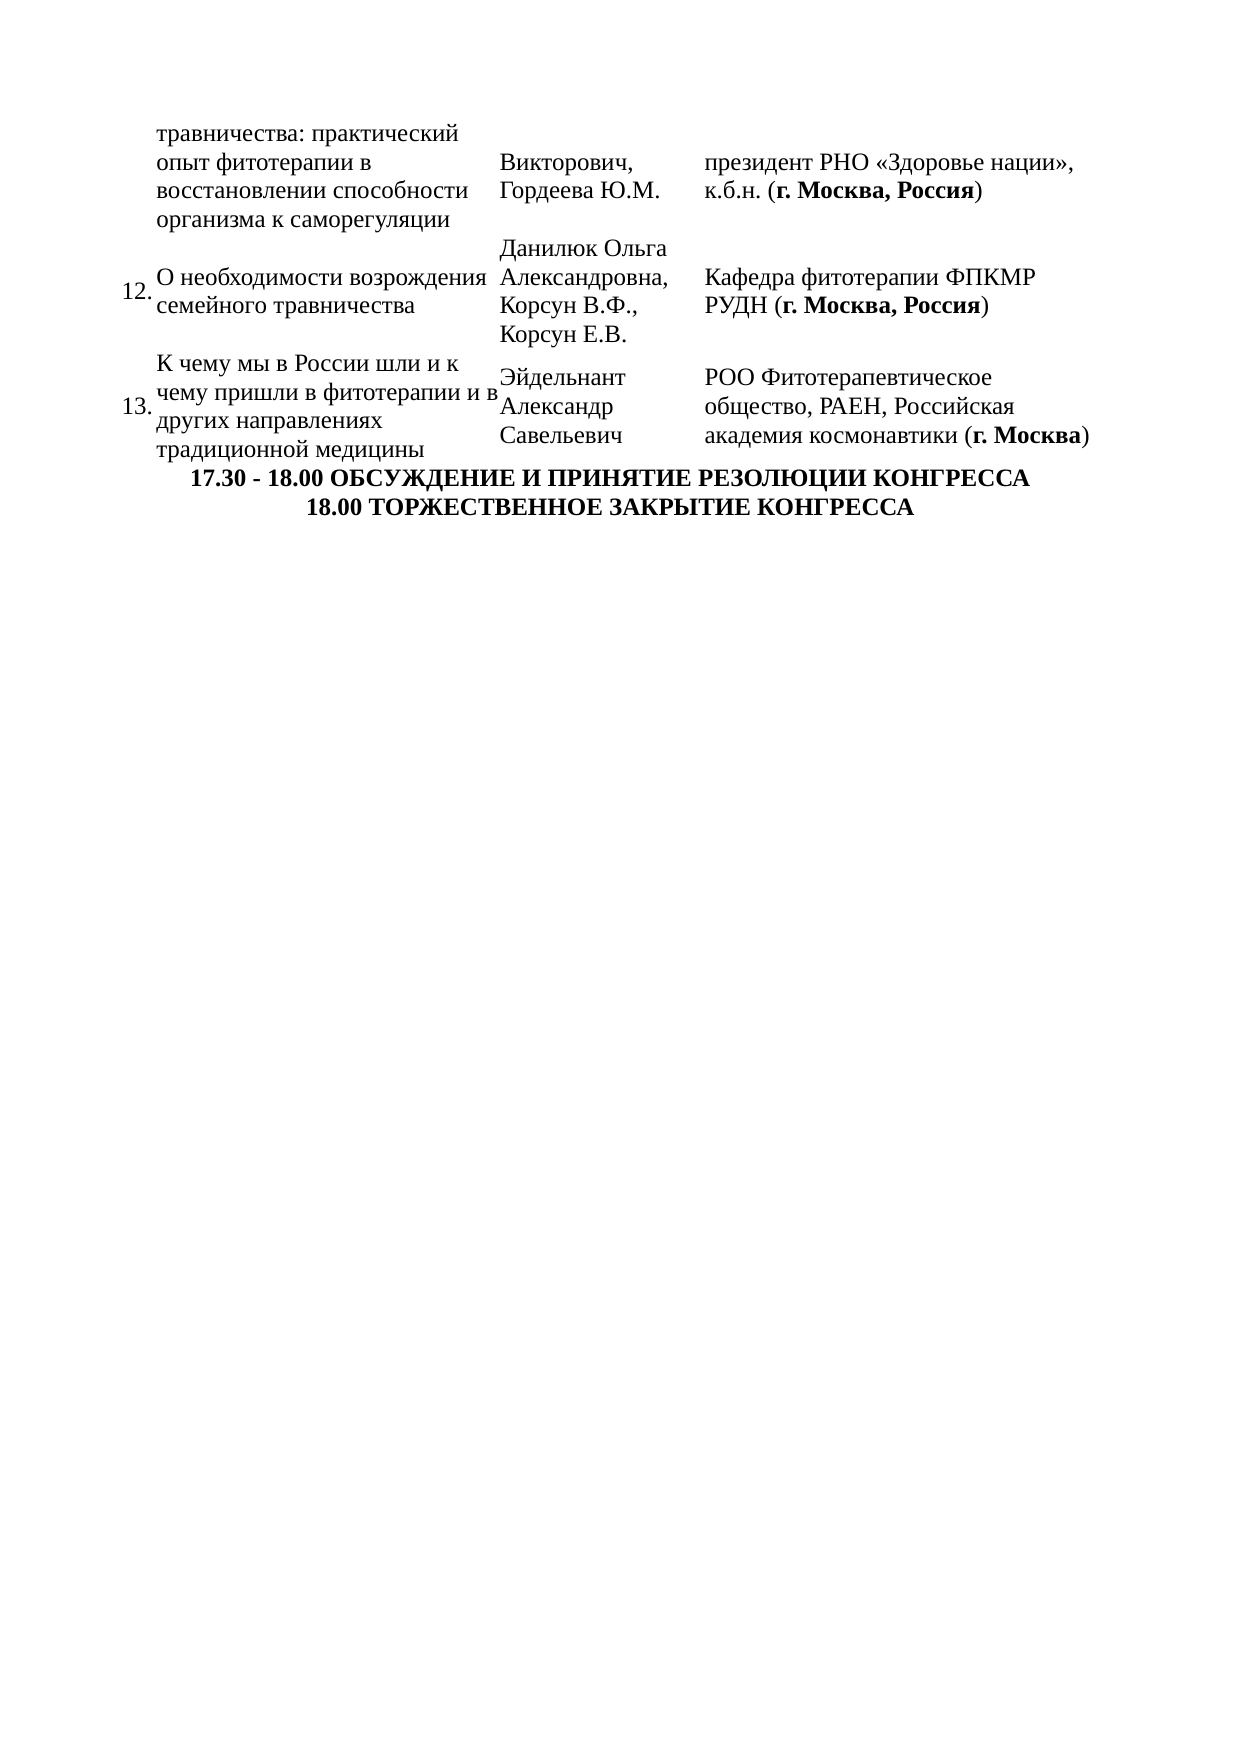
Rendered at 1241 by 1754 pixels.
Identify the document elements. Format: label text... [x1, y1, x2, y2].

table_cell президент РНО «Здоровье нации», к.б.н. (г. Москва, Россия) [704, 118, 1102, 233]
table_cell 18.00 ТОРЖЕСТВЕННОЕ ЗАКРЫТИЕ КОНГРЕССА [118, 492, 1102, 521]
table_cell О необходимости возрождения семейного травничества [156, 233, 499, 348]
table_cell Кафедра фитотерапии ФПКМР РУДН (г. Москва, Россия) [704, 233, 1102, 348]
table_cell [118, 118, 156, 233]
table_cell Эйдельнант Александр Савельевич [499, 348, 704, 463]
table_cell РОО Фитотерапевтическое общество, РАЕН, Российская академия космонавтики (г. Москва) [704, 348, 1102, 463]
table_cell 17.30 - 18.00 ОБСУЖДЕНИЕ И ПРИНЯТИЕ РЕЗОЛЮЦИИ КОНГРЕССА [118, 463, 1102, 492]
table_cell К чему мы в России шли и к чему пришли в фитотерапии и в других направлениях традиционной медицины [156, 348, 499, 463]
table_cell 13. [118, 348, 156, 463]
table_cell 12. [118, 233, 156, 348]
table_cell Данилюк Ольга Александровна, Корсун В.Ф., Корсун Е.В. [499, 233, 704, 348]
table_cell травничества: практический опыт фитотерапии в восстановлении способности организма к саморегуляции [156, 118, 499, 233]
table_cell Викторович, Гордеева Ю.М. [499, 118, 704, 233]
